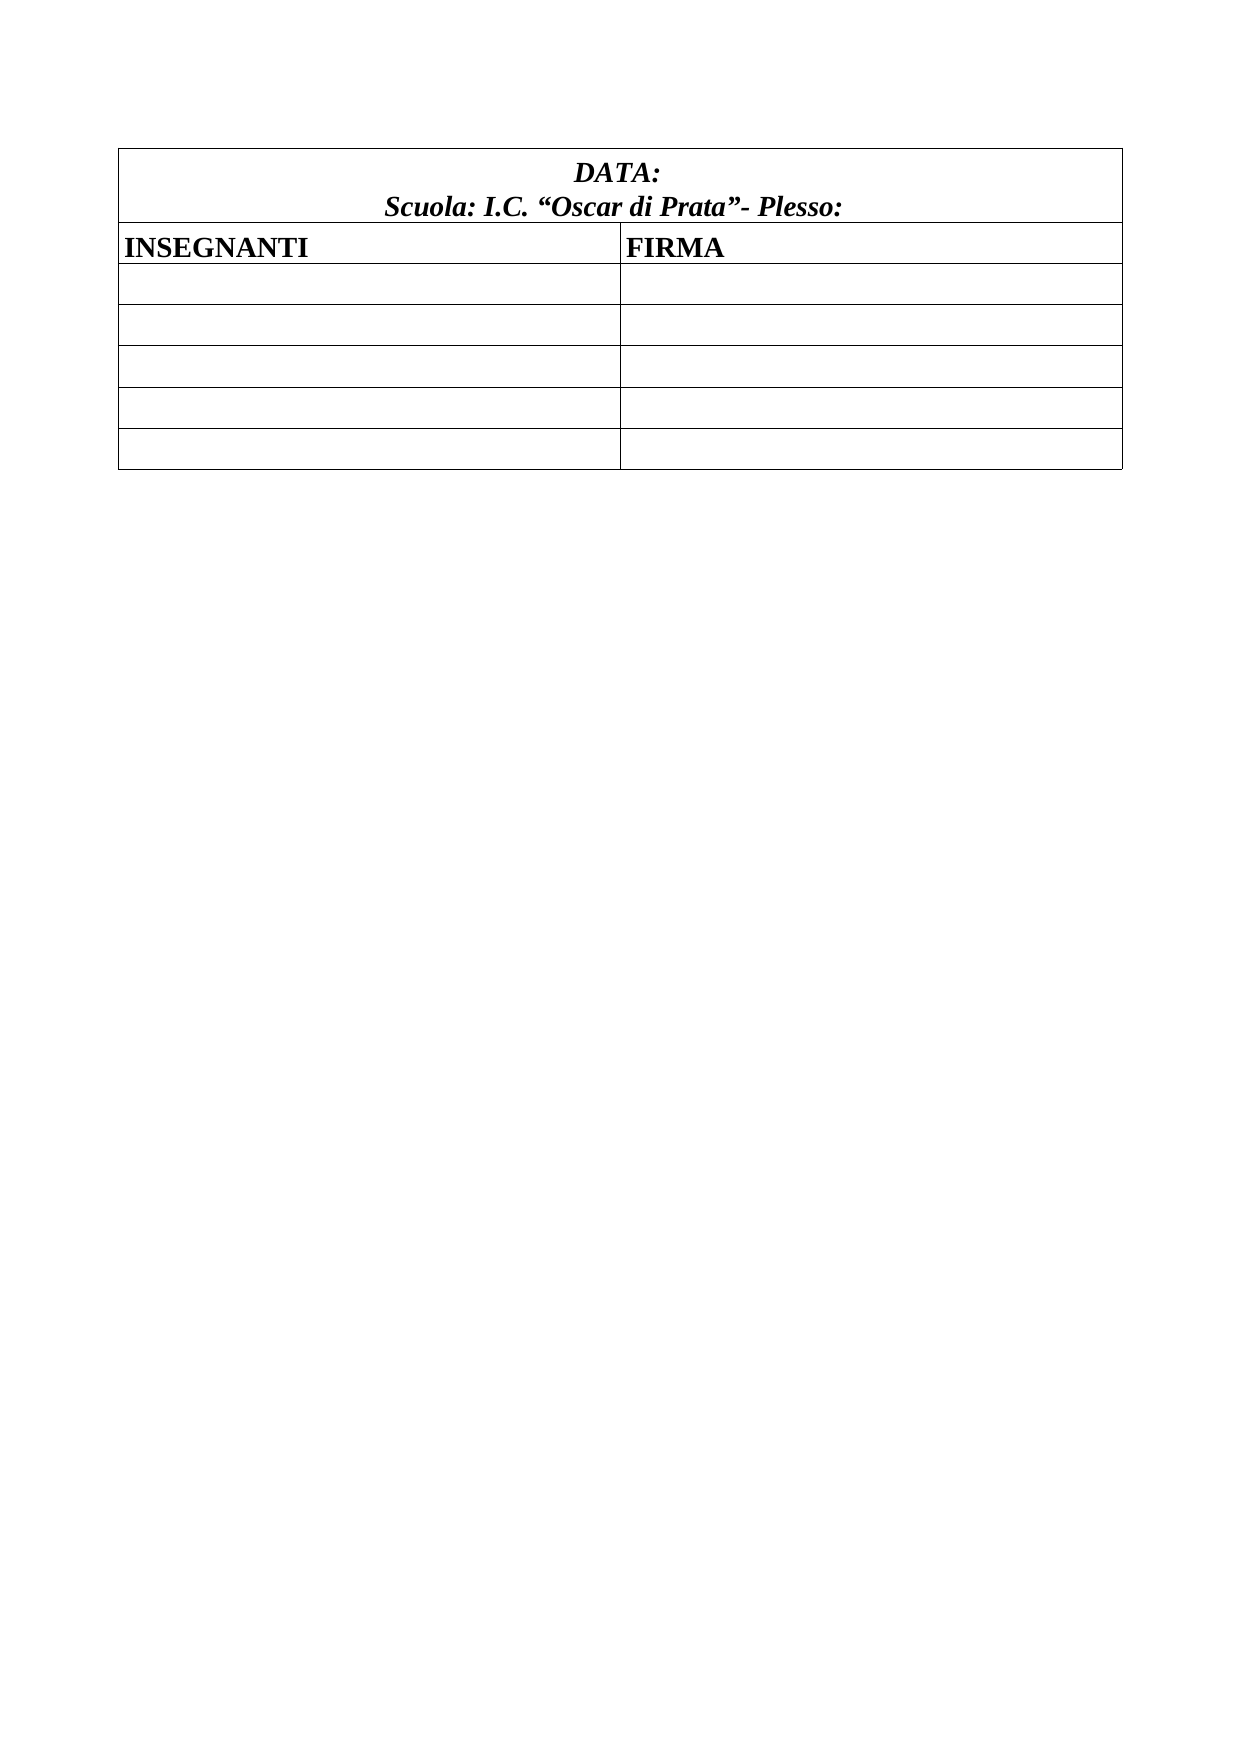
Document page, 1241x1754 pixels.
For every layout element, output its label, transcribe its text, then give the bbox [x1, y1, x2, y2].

table_cell [119, 264, 620, 304]
table_header DATA: Scuola: I.C. “Oscar di Prata”- Plesso: [119, 149, 1122, 222]
table_cell [119, 305, 620, 345]
table_cell [621, 264, 1122, 304]
table_cell FIRMA [621, 223, 1122, 263]
table_cell [119, 388, 620, 427]
table_cell [621, 346, 1122, 386]
table_cell [621, 305, 1122, 345]
table_cell INSEGNANTI [119, 223, 620, 263]
table_cell [621, 429, 1122, 468]
table_cell [119, 346, 620, 386]
table_cell [119, 429, 620, 468]
table_cell [621, 388, 1122, 427]
